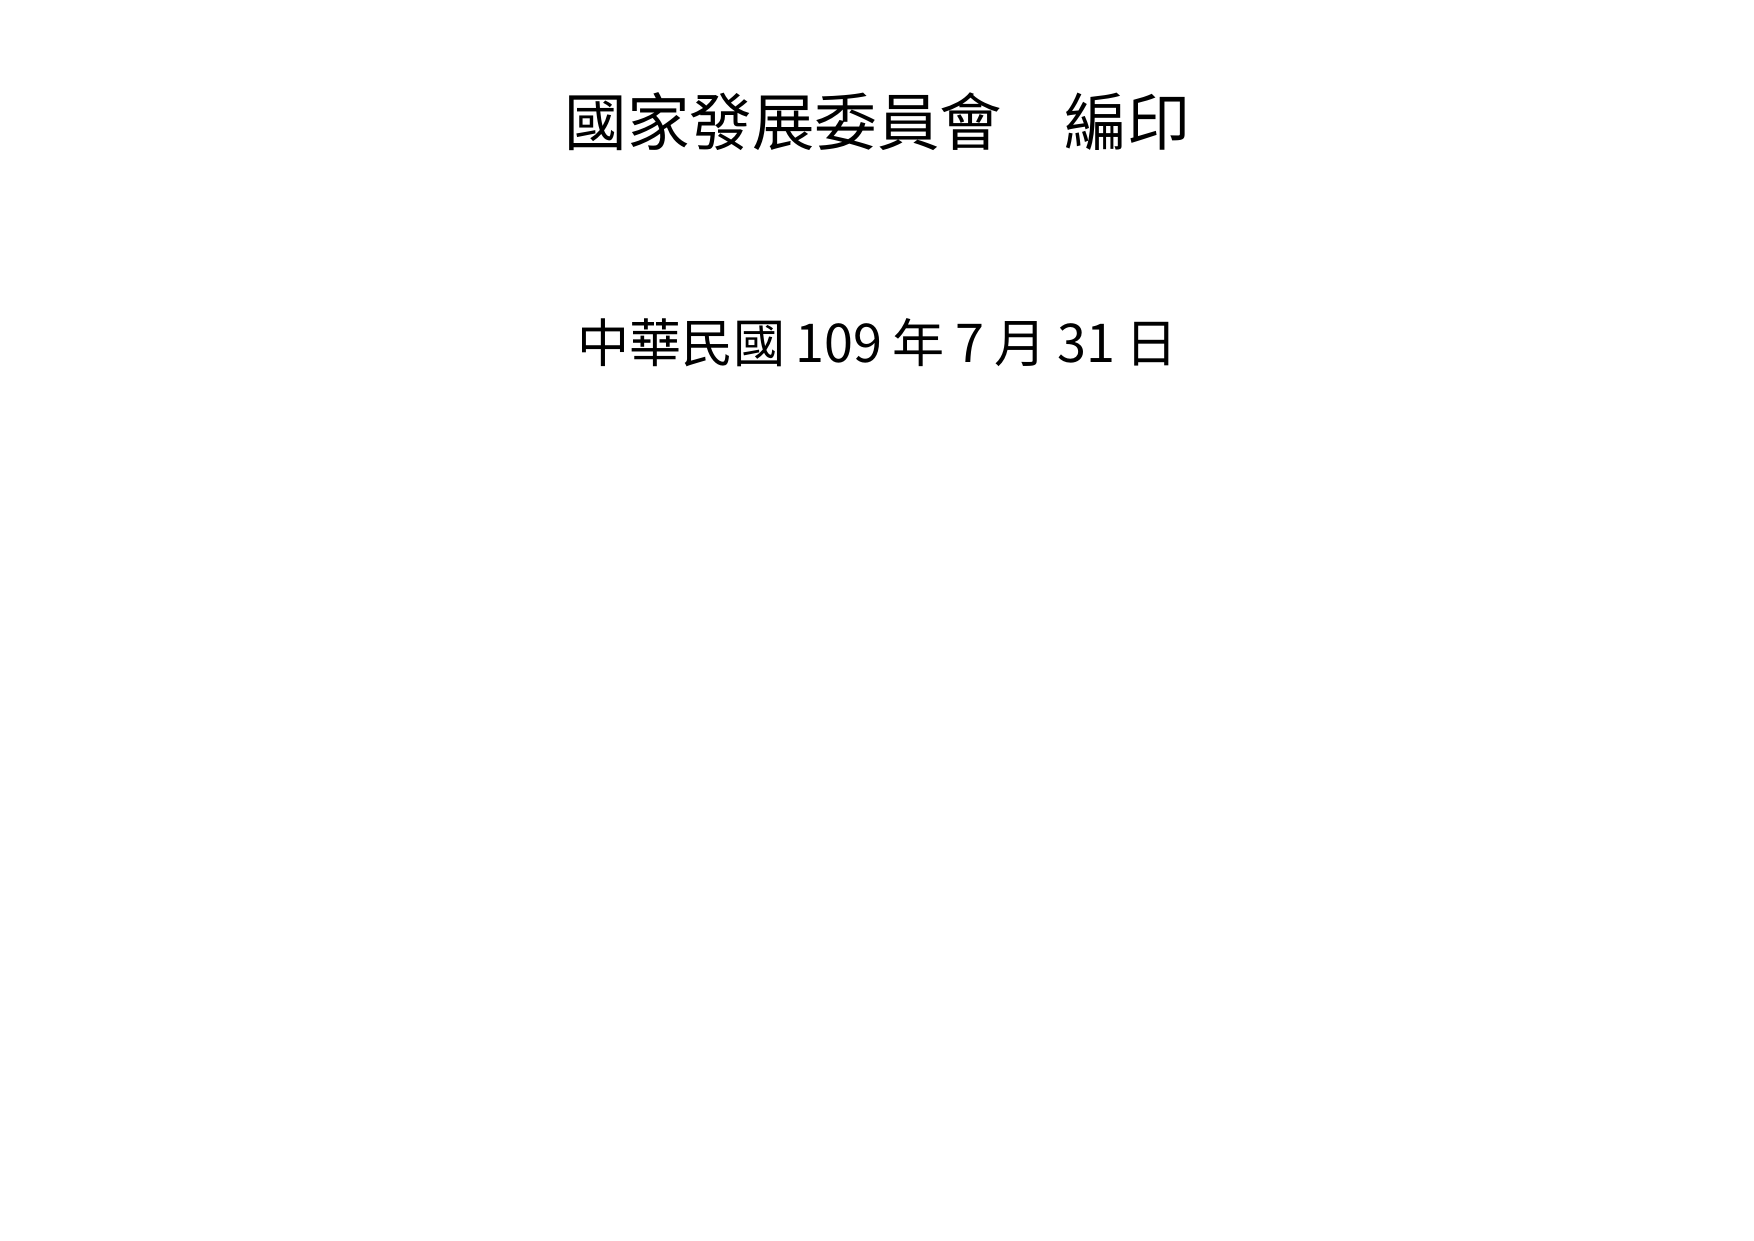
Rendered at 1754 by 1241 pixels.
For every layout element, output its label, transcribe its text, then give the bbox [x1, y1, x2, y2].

text 中華民國109年7月31日 [118, 284, 1636, 396]
text 國家發展委員會 編印 [118, 62, 1636, 174]
